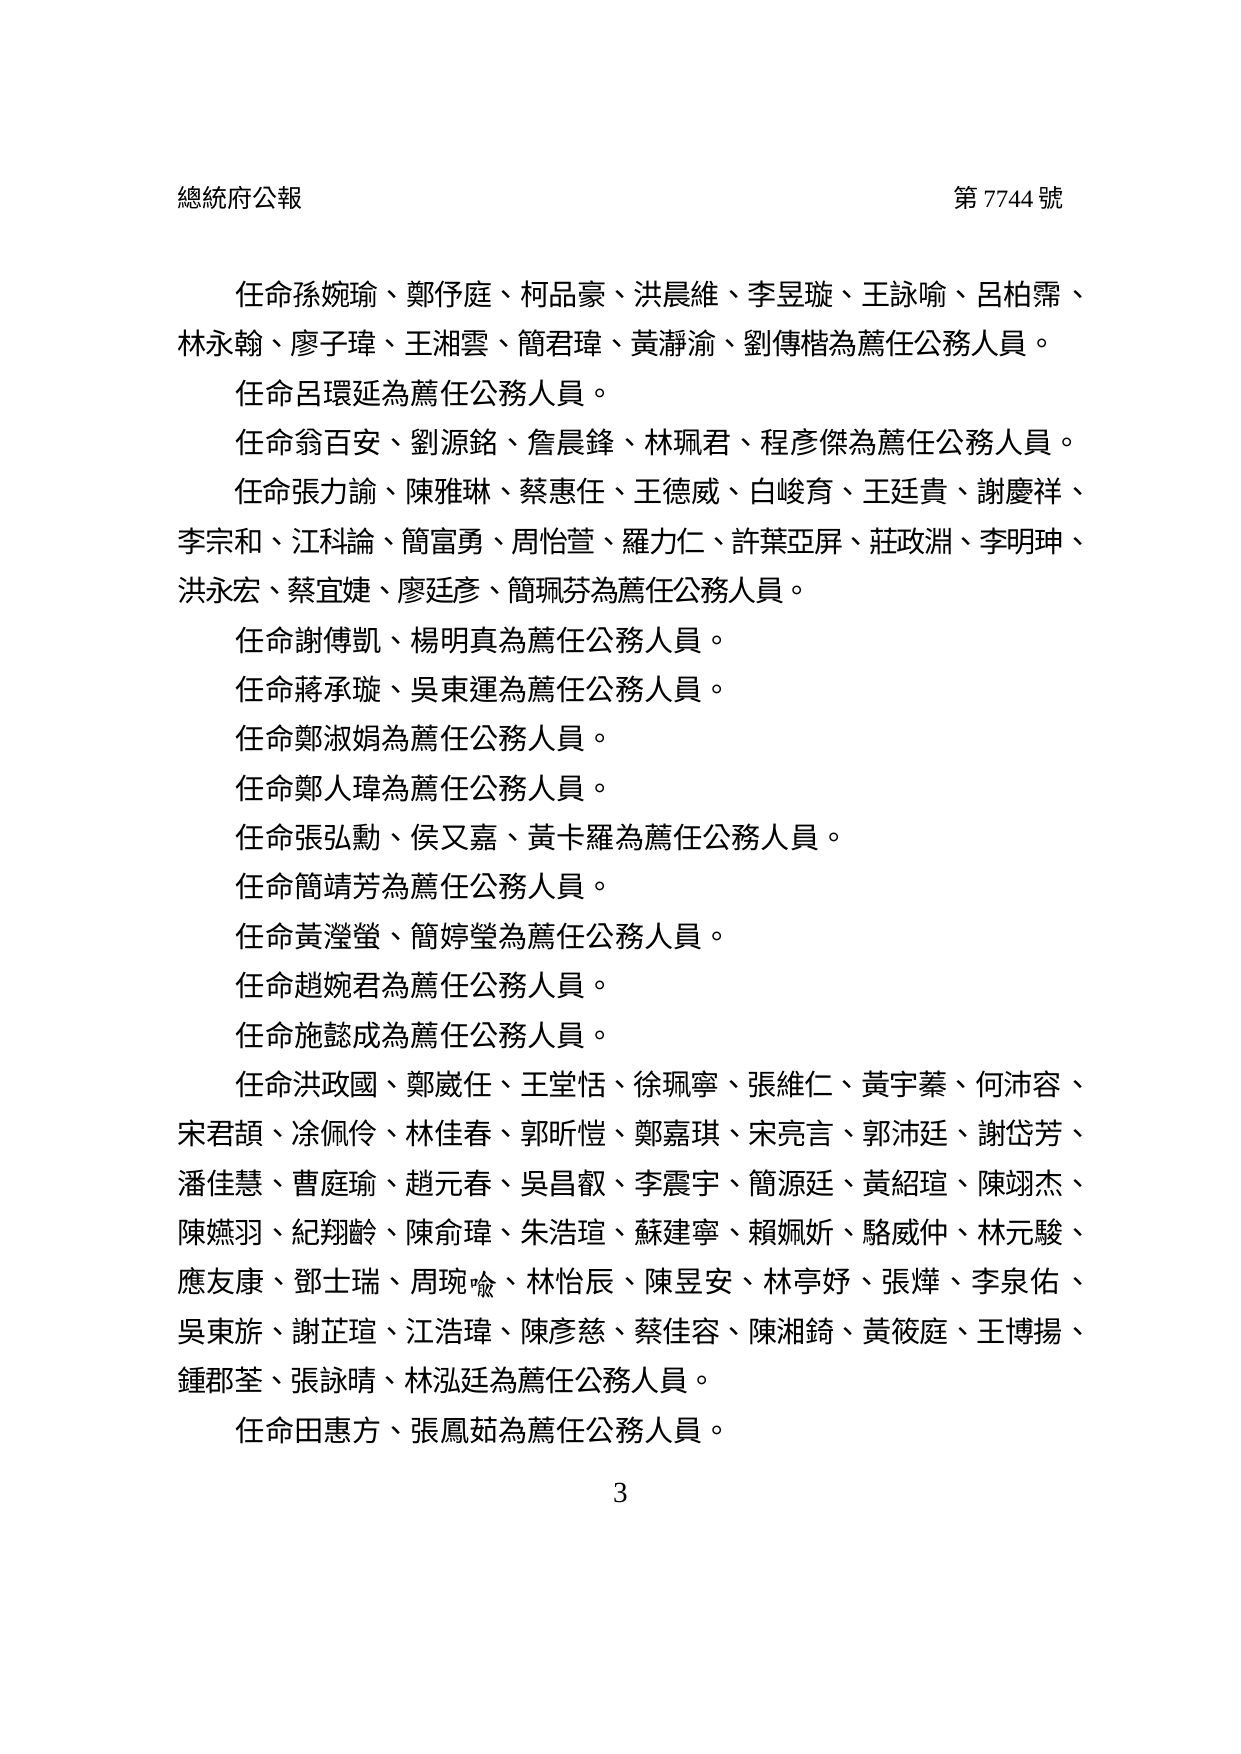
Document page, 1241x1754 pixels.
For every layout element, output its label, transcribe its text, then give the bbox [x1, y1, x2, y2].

text 任命翁百安、劉源銘、詹晨鋒、林珮君、程彥傑為薦任公務人員。 [177, 414, 1063, 463]
text 任命蔣承璇、吳東運為薦任公務人員。 [177, 661, 1063, 710]
text 任命孫婉瑜、鄭伃庭、柯品豪、洪晨維、李昱璇、王詠喻、呂柏霈、林永翰、廖子瑋、王湘雲、簡君瑋、黃瀞渝、劉傳楷為薦任公務人員。 [177, 266, 1063, 364]
text 任命呂環延為薦任公務人員。 [177, 364, 1063, 414]
text 任命鄭淑娟為薦任公務人員。 [177, 710, 1063, 759]
text 任命趙婉君為薦任公務人員。 [177, 957, 1063, 1006]
text 任命張弘勳、侯又嘉、黃卡羅為薦任公務人員。 [177, 809, 1063, 858]
text 任命黃瀅螢、簡婷瑩為薦任公務人員。 [177, 908, 1063, 957]
picture [468, 1268, 497, 1299]
text 任命簡靖芳為薦任公務人員。 [177, 858, 1063, 908]
text 任命田惠方、張鳳茹為薦任公務人員。 [177, 1401, 1063, 1451]
text 任命洪政國、鄭崴任、王堂恬、徐珮寧、張維仁、黃宇蓁、何沛容、宋君頡、凃佩伶、林佳春、郭昕愷、鄭嘉琪、宋亮言、郭沛廷、謝岱芳、潘佳慧、曹庭瑜、趙元春、吳昌叡、李震宇、簡源廷、黃紹瑄、陳翊杰、陳嬿羽、紀翔齡、陳俞瑋、朱浩瑄、蘇建寧、賴姵妡、駱威仲、林元駿、應友康、鄧士瑞、周琬 、林怡辰、陳昱安、林亭妤、張燁、李泉佑、吳東旂、謝芷瑄、江浩瑋、陳彥慈、蔡佳容、陳湘錡、黃筱庭、王博揚、鍾郡荃、張詠晴、林泓廷為薦任公務人員。 [177, 1056, 1063, 1401]
text 任命張力諭、陳雅琳、蔡惠任、王德威、白峻育、王廷貴、謝慶祥、李宗和、江科論、簡富勇、周怡萱、羅力仁、許葉亞屏、莊政淵、李明珅、洪永宏、蔡宜婕、廖廷彥、簡珮芬為薦任公務人員。 [177, 463, 1063, 611]
text 任命謝傅凱、楊明真為薦任公務人員。 [177, 611, 1063, 661]
text 任命施懿成為薦任公務人員。 [177, 1006, 1063, 1056]
text 任命鄭人瑋為薦任公務人員。 [177, 759, 1063, 809]
